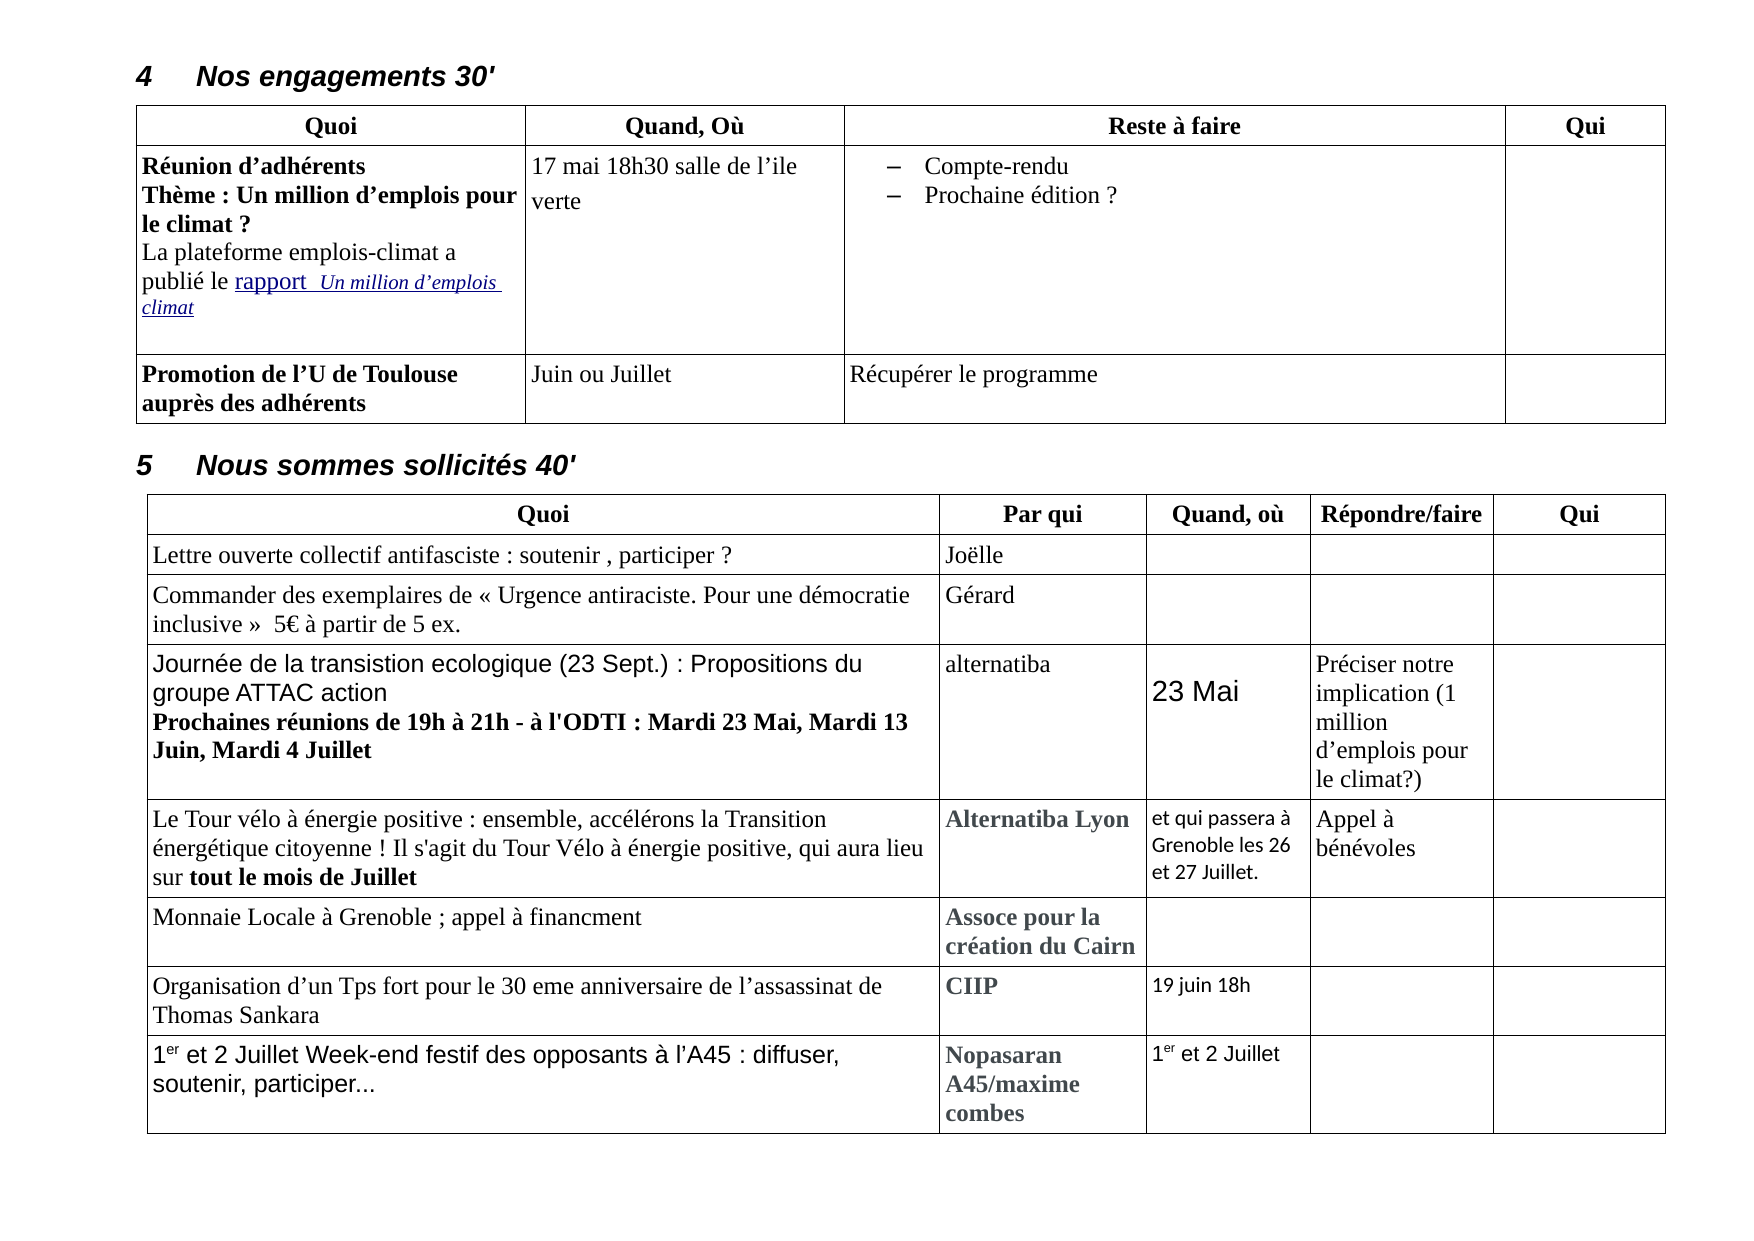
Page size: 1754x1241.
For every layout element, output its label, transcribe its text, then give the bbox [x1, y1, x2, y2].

table_cell Alternatiba Lyon [940, 800, 1146, 897]
table_cell [1311, 967, 1493, 1035]
table_cell Promotion de l’U de Toulouse auprès des adhérents [137, 355, 525, 423]
table_cell [1506, 146, 1665, 353]
table_cell 1er et 2 Juillet [1147, 1036, 1310, 1132]
table_cell Joëlle [940, 535, 1146, 574]
table_cell [1494, 575, 1665, 643]
table_cell Journée de la transistion ecologique (23 Sept.) : Propositions du groupe ATTAC action Prochaines réunions de 19h à 21h - à l'ODTI : Mardi 23 Mai, Mardi 13 Juin, Mardi 4 Juillet [148, 645, 939, 799]
table_cell Préciser notre implication (1 million d’emplois pour le climat?) [1311, 645, 1493, 799]
subtitle Nous sommes sollicités 40' [136, 448, 1665, 481]
table_cell [1147, 898, 1310, 966]
table_cell [1494, 800, 1665, 897]
table_cell et qui passera à Grenoble les 26 et 27 Juillet. [1147, 800, 1310, 897]
table_header Par qui [940, 495, 1146, 534]
table_cell [1311, 535, 1493, 574]
table_cell Gérard [940, 575, 1146, 643]
table_cell [1311, 898, 1493, 966]
table_cell [1494, 645, 1665, 799]
table_header Reste à faire [845, 106, 1505, 145]
table_header Qui [1494, 495, 1665, 534]
table_header Quoi [137, 106, 525, 145]
table_cell [1494, 535, 1665, 574]
table_cell Compte-rendu Prochaine édition ? [845, 146, 1505, 353]
table_cell [1311, 575, 1493, 643]
table_cell Récupérer le programme [845, 355, 1505, 423]
table_cell [1506, 355, 1665, 423]
table_cell [1494, 898, 1665, 966]
table_cell CIIP [940, 967, 1146, 1035]
table_cell Lettre ouverte collectif antifasciste : soutenir , participer ? [148, 535, 939, 574]
table_cell alternatiba [940, 645, 1146, 799]
table_cell Appel à bénévoles [1311, 800, 1493, 897]
table_cell 1er et 2 Juillet Week-end festif des opposants à l’A45 : diffuser, soutenir, participer... [148, 1036, 939, 1132]
table_header Quoi [148, 495, 939, 534]
table_cell [1494, 967, 1665, 1035]
table_header Quand, où [1147, 495, 1310, 534]
table_cell Assoce pour la création du Cairn [940, 898, 1146, 966]
subtitle Nos engagements 30' [136, 59, 1665, 93]
table_cell 23 Mai [1147, 645, 1310, 799]
table_cell Commander des exemplaires de « Urgence antiraciste. Pour une démocratie inclusive » 5€ à partir de 5 ex. [148, 575, 939, 643]
table_header Quand, Où [526, 106, 844, 145]
table_cell Nopasaran A45/maxime combes [940, 1036, 1146, 1132]
table_header Qui [1506, 106, 1665, 145]
table_cell Organisation d’un Tps fort pour le 30 eme anniversaire de l’assassinat de Thomas Sankara [148, 967, 939, 1035]
table_cell [1494, 1036, 1665, 1132]
table_cell [1147, 575, 1310, 643]
table_cell Le Tour vélo à énergie positive : ensemble, accélérons la Transition énergétique citoyenne ! Il s'agit du Tour Vélo à énergie positive, qui aura lieu sur tout le mois de Juillet [148, 800, 939, 897]
table_cell Réunion d’adhérents Thème : Un million d’emplois pour le climat ? La plateforme emplois-climat a publié le rapport Un million d’emplois climat [137, 146, 525, 353]
table_header Répondre/faire [1311, 495, 1493, 534]
table_cell 19 juin 18h [1147, 967, 1310, 1035]
table_cell [1311, 1036, 1493, 1132]
table_cell Monnaie Locale à Grenoble ; appel à financment [148, 898, 939, 966]
table_cell [1147, 535, 1310, 574]
table_cell 17 mai 18h30 salle de l’ile verte [526, 146, 844, 353]
table_cell Juin ou Juillet [526, 355, 844, 423]
